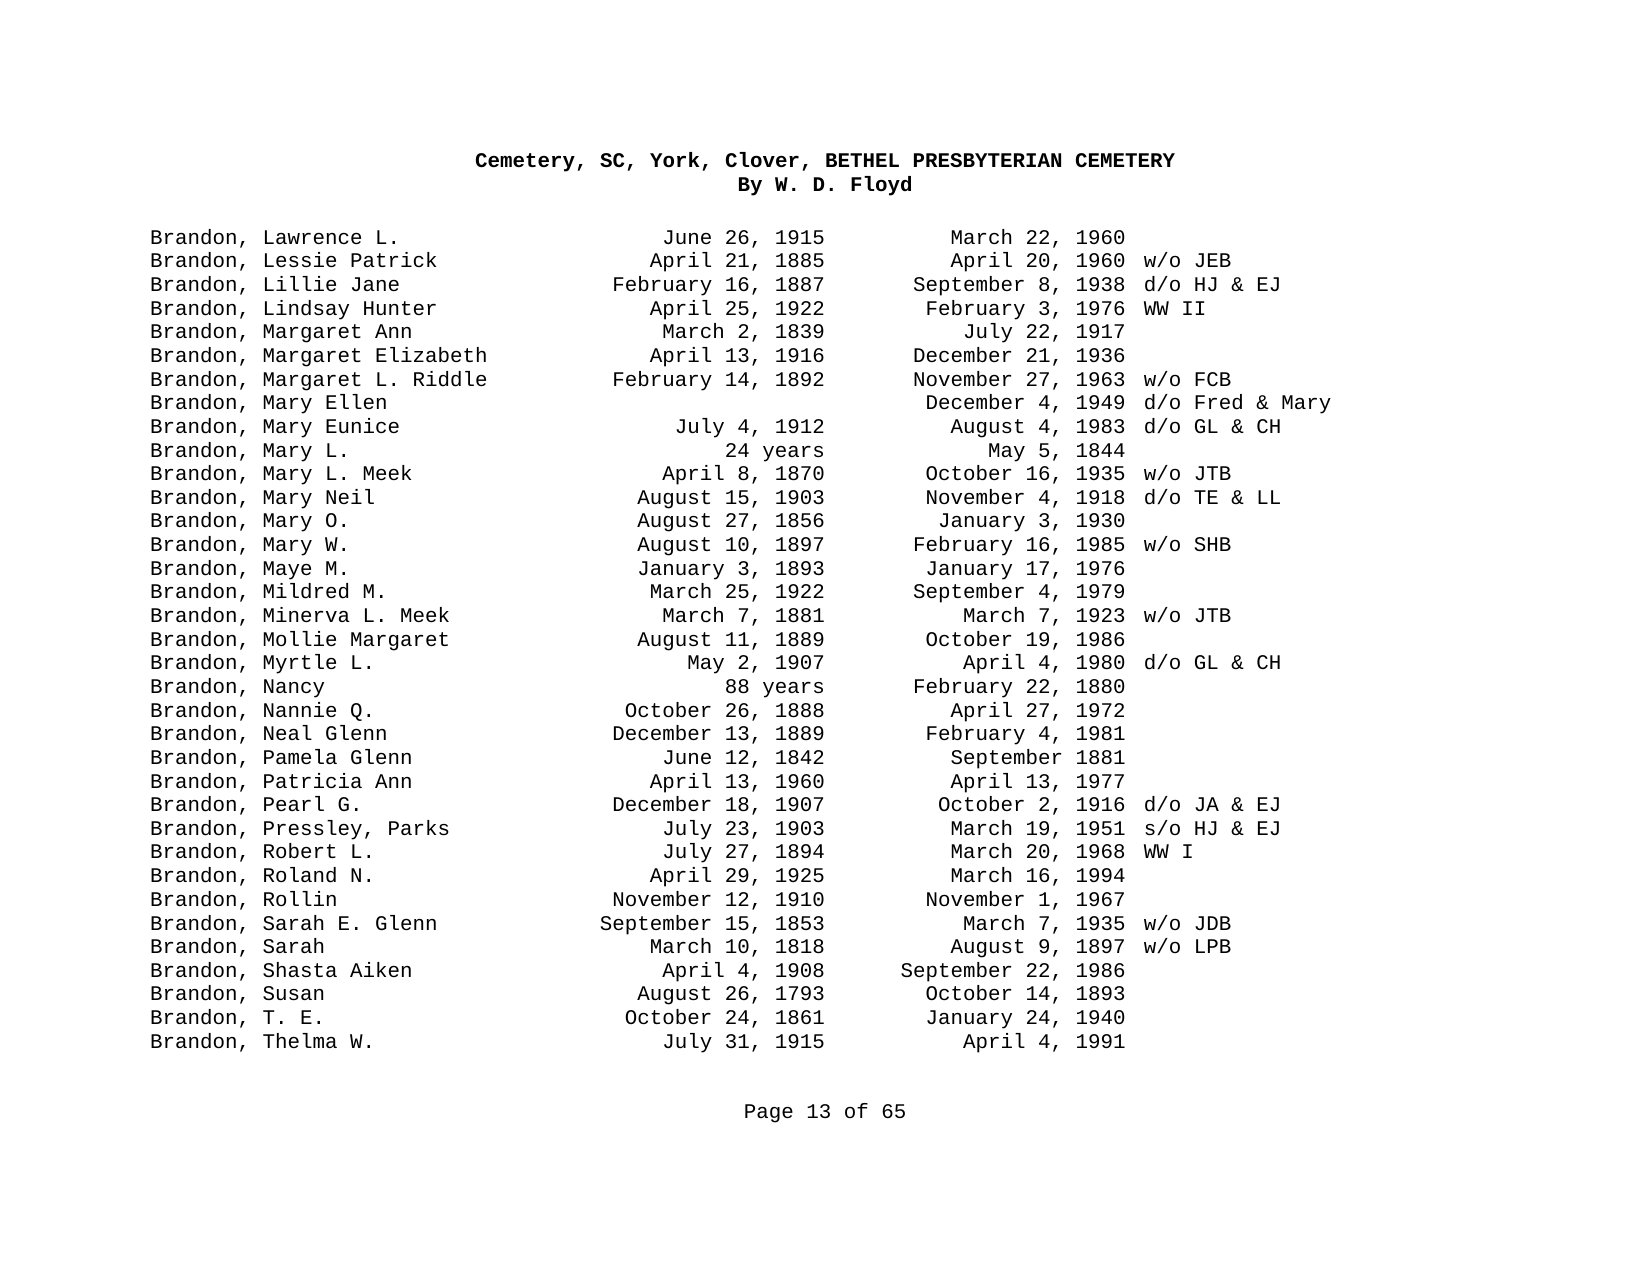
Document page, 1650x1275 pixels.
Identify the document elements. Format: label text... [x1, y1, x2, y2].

list Brandon, Roland N. April 29, 1925 March 16, 1994 [150, 865, 1500, 889]
list Brandon, Margaret L. Riddle February 14, 1892 November 27, 1963 w/o FCB [150, 369, 1500, 392]
list Brandon, Lindsay Hunter April 25, 1922 February 3, 1976 WW II [150, 298, 1500, 321]
list Brandon, Mary Neil August 15, 1903 November 4, 1918 d/o TE & LL [150, 487, 1500, 511]
list Brandon, Mary O. August 27, 1856 January 3, 1930 [150, 511, 1500, 534]
list Brandon, Minerva L. Meek March 7, 1881 March 7, 1923 w/o JTB [150, 605, 1500, 629]
list Brandon, Lawrence L. June 26, 1915 March 22, 1960 [150, 227, 1500, 250]
list Brandon, Sarah March 10, 1818 August 9, 1897 w/o LPB [150, 936, 1500, 960]
list Brandon, Mary L. 24 years May 5, 1844 [150, 439, 1500, 463]
list Brandon, Pamela Glenn June 12, 1842 September 1881 [150, 747, 1500, 771]
list Brandon, Mary L. Meek April 8, 1870 October 16, 1935 w/o JTB [150, 463, 1500, 487]
list Brandon, Pressley, Parks July 23, 1903 March 19, 1951 s/o HJ & EJ [150, 818, 1500, 842]
list Brandon, Mary W. August 10, 1897 February 16, 1985 w/o SHB [150, 534, 1500, 558]
list Brandon, Mary Ellen December 4, 1949 d/o Fred & Mary [150, 392, 1500, 416]
list Brandon, Myrtle L. May 2, 1907 April 4, 1980 d/o GL & CH [150, 652, 1500, 676]
list Brandon, Shasta Aiken April 4, 1908 September 22, 1986 [150, 960, 1500, 983]
list Brandon, T. E. October 24, 1861 January 24, 1940 [150, 1007, 1500, 1031]
list Brandon, Mildred M. March 25, 1922 September 4, 1979 [150, 581, 1500, 605]
list Brandon, Lillie Jane February 16, 1887 September 8, 1938 d/o HJ & EJ [150, 274, 1500, 298]
list Brandon, Robert L. July 27, 1894 March 20, 1968 WW I [150, 842, 1500, 865]
list Brandon, Thelma W. July 31, 1915 April 4, 1991 [150, 1031, 1500, 1054]
list Brandon, Nancy 88 years February 22, 1880 [150, 676, 1500, 700]
list Brandon, Pearl G. December 18, 1907 October 2, 1916 d/o JA & EJ [150, 794, 1500, 818]
list Brandon, Sarah E. Glenn September 15, 1853 March 7, 1935 w/o JDB [150, 912, 1500, 936]
list Brandon, Patricia Ann April 13, 1960 April 13, 1977 [150, 771, 1500, 794]
list Brandon, Mary Eunice July 4, 1912 August 4, 1983 d/o GL & CH [150, 416, 1500, 439]
list Brandon, Margaret Elizabeth April 13, 1916 December 21, 1936 [150, 345, 1500, 369]
list Brandon, Susan August 26, 1793 October 14, 1893 [150, 983, 1500, 1007]
list Brandon, Maye M. January 3, 1893 January 17, 1976 [150, 558, 1500, 581]
list Brandon, Rollin November 12, 1910 November 1, 1967 [150, 889, 1500, 912]
list Brandon, Margaret Ann March 2, 1839 July 22, 1917 [150, 321, 1500, 345]
list Brandon, Lessie Patrick April 21, 1885 April 20, 1960 w/o JEB [150, 250, 1500, 274]
list Brandon, Neal Glenn December 13, 1889 February 4, 1981 [150, 723, 1500, 747]
list Brandon, Mollie Margaret August 11, 1889 October 19, 1986 [150, 629, 1500, 652]
list Brandon, Nannie Q. October 26, 1888 April 27, 1972 [150, 700, 1500, 723]
